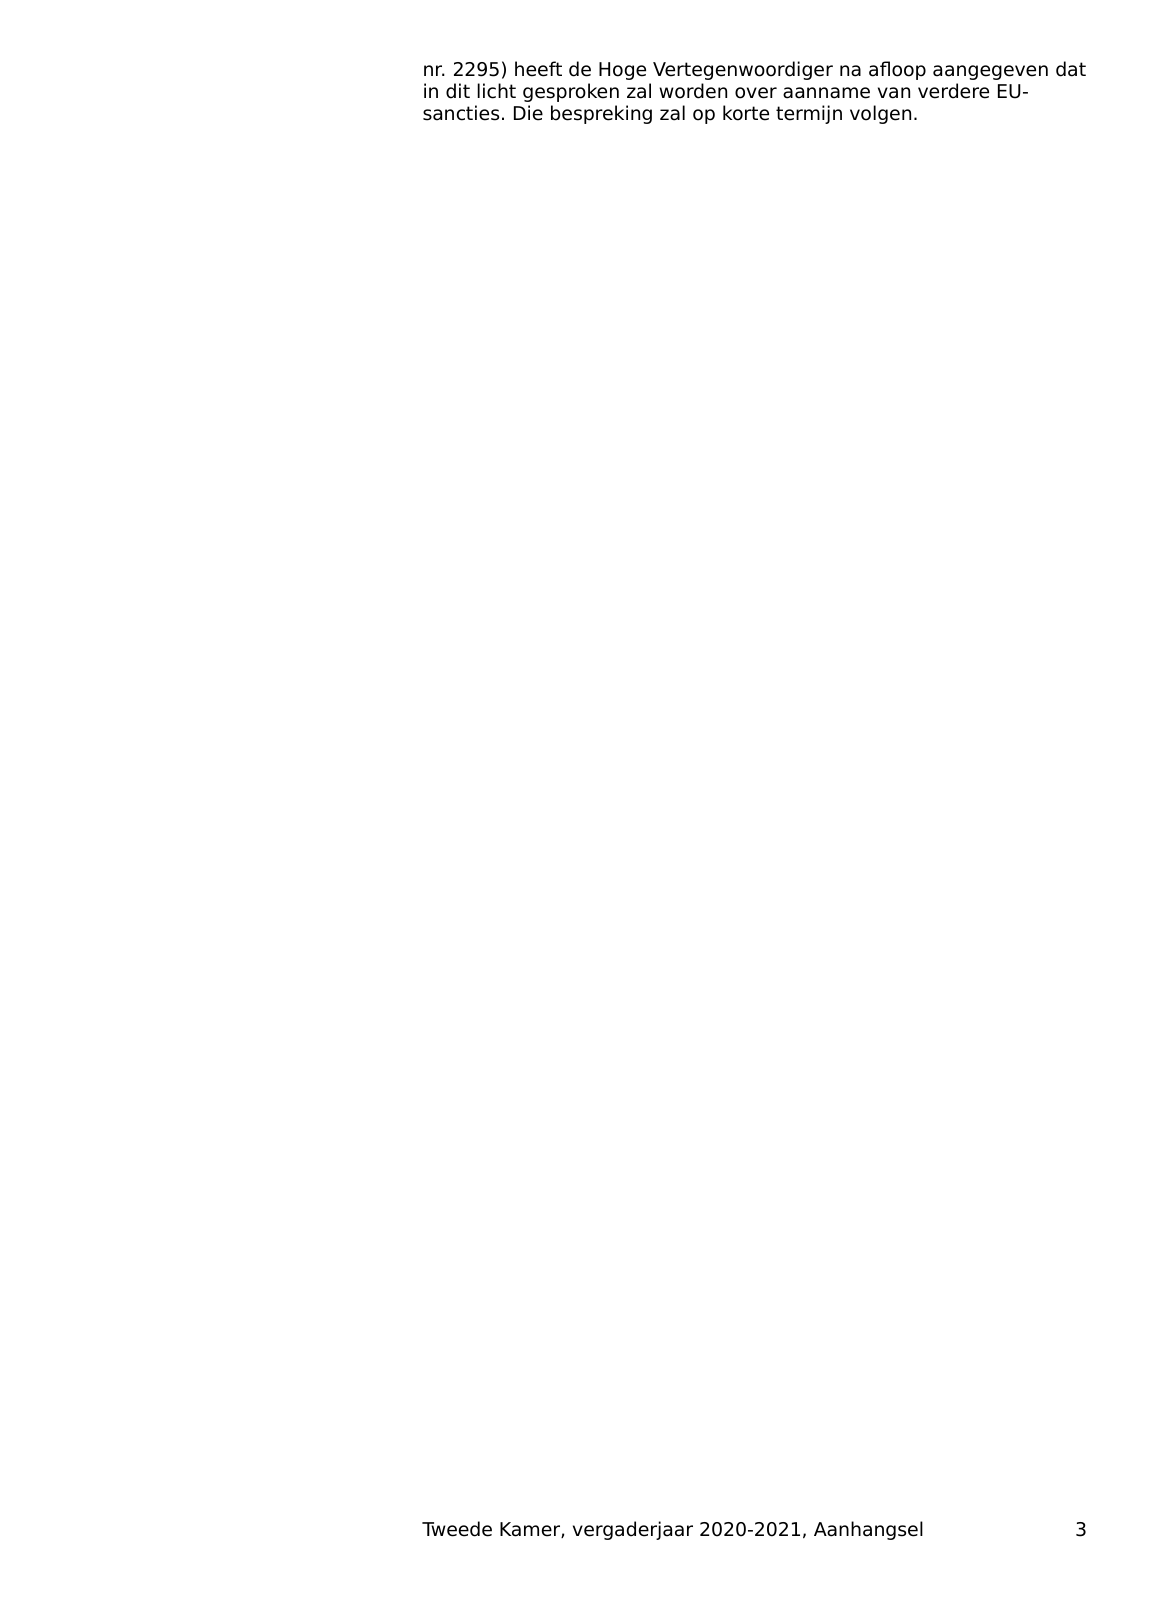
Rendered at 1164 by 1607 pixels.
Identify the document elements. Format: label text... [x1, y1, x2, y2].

text nr. 2295) heeft de Hoge Vertegenwoordiger na afloop aangegeven dat in dit licht gesproken zal worden over aanname van verdere EU-sancties. Die bespreking zal op korte termijn volgen. [422, 59, 1087, 125]
